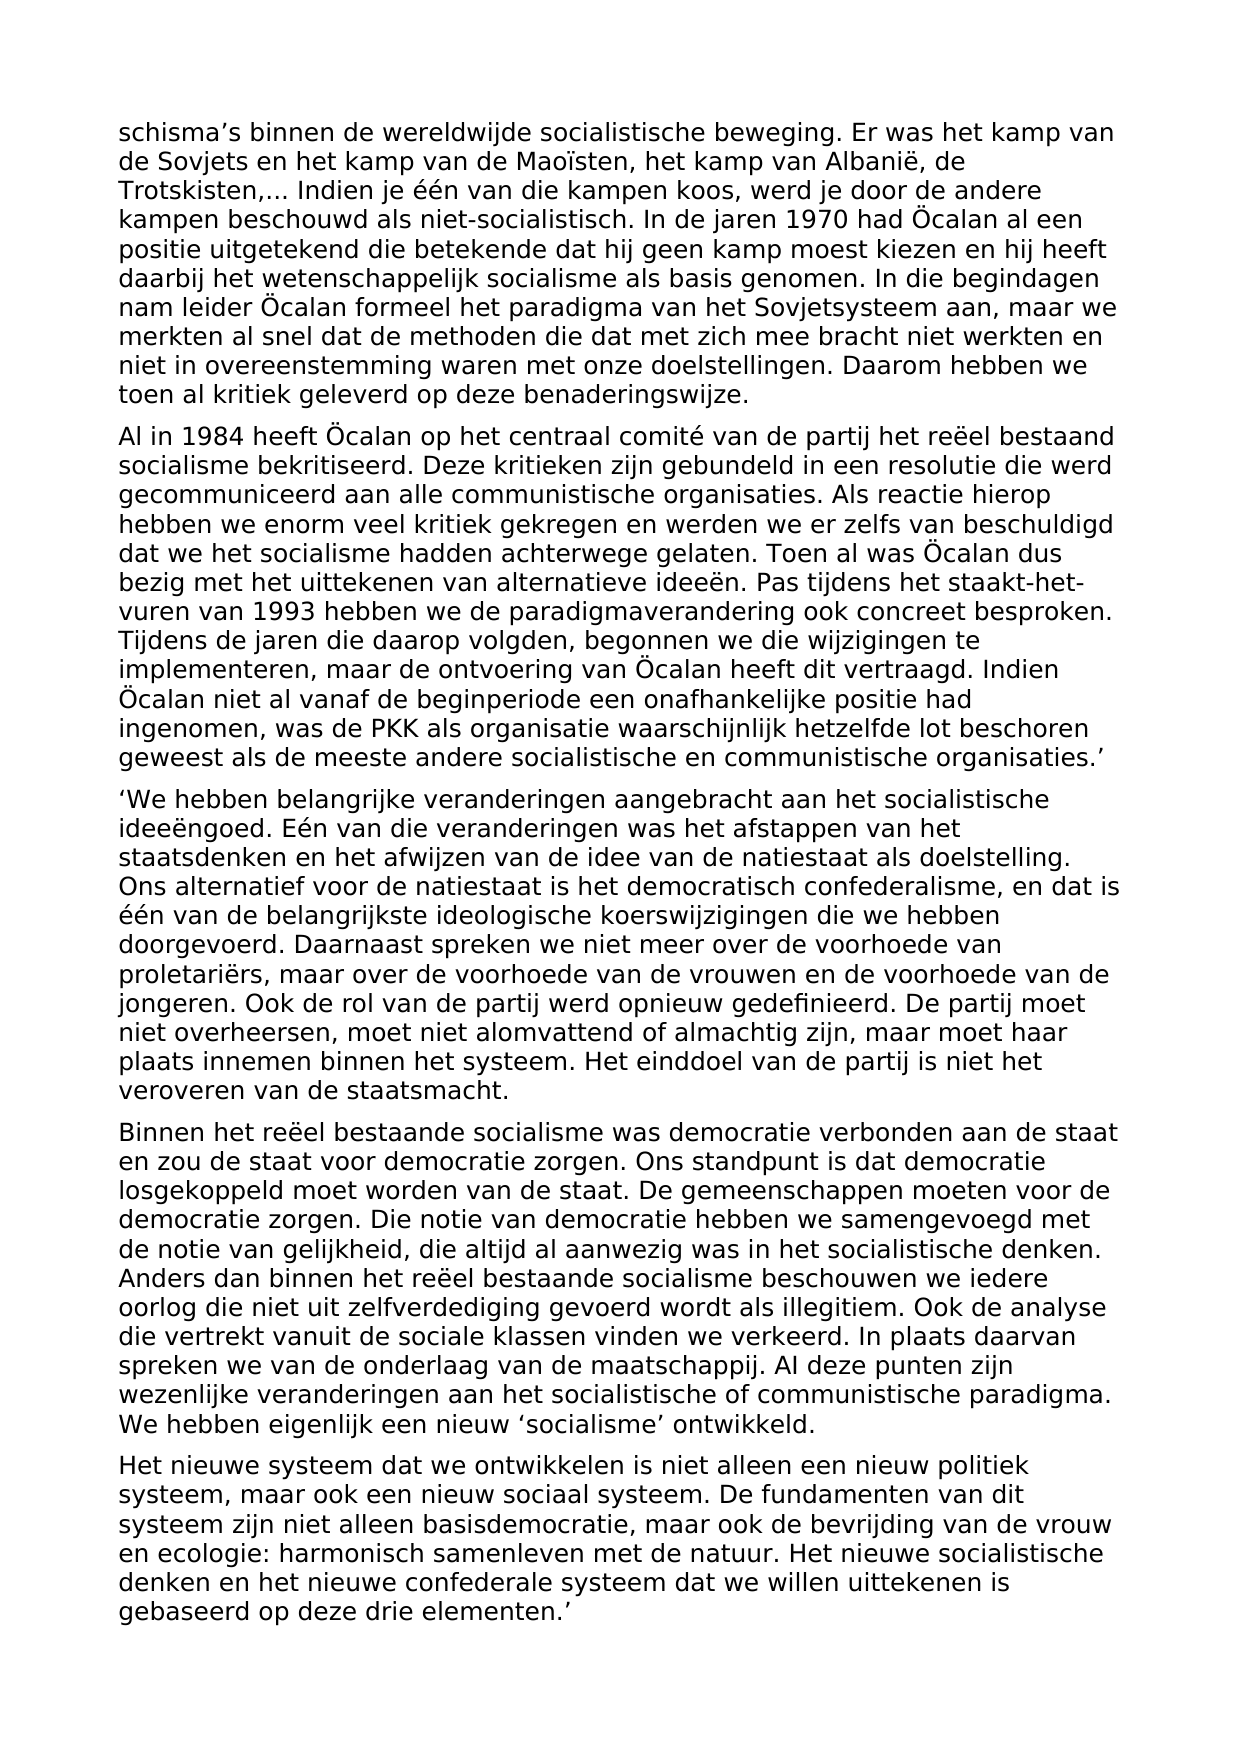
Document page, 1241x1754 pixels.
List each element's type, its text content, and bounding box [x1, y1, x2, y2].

text Het nieuwe systeem dat we ontwikkelen is niet alleen een nieuw politiek systeem, maar ook een nieuw sociaal systeem. De fundamenten van dit systeem zijn niet alleen basisdemocratie, maar ook de bevrijding van de vrouw en ecologie: harmonisch samenleven met de natuur. Het nieuwe socialistische denken en het nieuwe confederale systeem dat we willen uittekenen is gebaseerd op deze drie elementen.’ [118, 1451, 1122, 1626]
text schisma’s binnen de wereldwijde socialistische beweging. Er was het kamp van de Sovjets en het kamp van de Maoïsten, het kamp van Albanië, de Trotskisten,... Indien je één van die kampen koos, werd je door de andere kampen beschouwd als niet-socialistisch. In de jaren 1970 had Öcalan al een positie uitgetekend die betekende dat hij geen kamp moest kiezen en hij heeft daarbij het wetenschappelijk socialisme als basis genomen. In die begindagen nam leider Öcalan formeel het paradigma van het Sovjetsysteem aan, maar we merkten al snel dat de methoden die dat met zich mee bracht niet werkten en niet in overeenstemming waren met onze doelstellingen. Daarom hebben we toen al kritiek geleverd op deze benaderingswijze. [118, 118, 1122, 410]
text ‘We hebben belangrijke veranderingen aangebracht aan het socialistische ideeëngoed. Eén van die veranderingen was het afstappen van het staatsdenken en het afwijzen van de idee van de natiestaat als doelstelling. Ons alternatief voor de natiestaat is het democratisch confederalisme, en dat is één van de belangrijkste ideologische koerswijzigingen die we hebben doorgevoerd. Daarnaast spreken we niet meer over de voorhoede van proletariërs, maar over de voorhoede van de vrouwen en de voorhoede van de jongeren. Ook de rol van de partij werd opnieuw gedefinieerd. De partij moet niet overheersen, moet niet alomvattend of almachtig zijn, maar moet haar plaats innemen binnen het systeem. Het einddoel van de partij is niet het veroveren van de staatsmacht. [118, 785, 1122, 1106]
text Al in 1984 heeft Öcalan op het centraal comité van de partij het reëel bestaand socialisme bekritiseerd. Deze kritieken zijn gebundeld in een resolutie die werd gecommuniceerd aan alle communistische organisaties. Als reactie hierop hebben we enorm veel kritiek gekregen en werden we er zelfs van beschuldigd dat we het socialisme hadden achterwege gelaten. Toen al was Öcalan dus bezig met het uittekenen van alternatieve ideeën. Pas tijdens het staakt-het-vuren van 1993 hebben we de paradigmaverandering ook concreet besproken. Tijdens de jaren die daarop volgden, begonnen we die wijzigingen te implementeren, maar de ontvoering van Öcalan heeft dit vertraagd. Indien Öcalan niet al vanaf de beginperiode een onafhankelijke positie had ingenomen, was de PKK als organisatie waarschijnlijk hetzelfde lot beschoren geweest als de meeste andere socialistische en communistische organisaties.’ [118, 422, 1122, 772]
text Binnen het reëel bestaande socialisme was democratie verbonden aan de staat en zou de staat voor democratie zorgen. Ons standpunt is dat democratie losgekoppeld moet worden van de staat. De gemeenschappen moeten voor de democratie zorgen. Die notie van democratie hebben we samengevoegd met de notie van gelijkheid, die altijd al aanwezig was in het socialistische denken. Anders dan binnen het reëel bestaande socialisme beschouwen we iedere oorlog die niet uit zelfverdediging gevoerd wordt als illegitiem. Ook de analyse die vertrekt vanuit de sociale klassen vinden we verkeerd. In plaats daarvan spreken we van de onderlaag van de maatschappij. AI deze punten zijn wezenlijke veranderingen aan het socialistische of communistische paradigma. We hebben eigenlijk een nieuw ‘socialisme’ ontwikkeld. [118, 1118, 1122, 1439]
